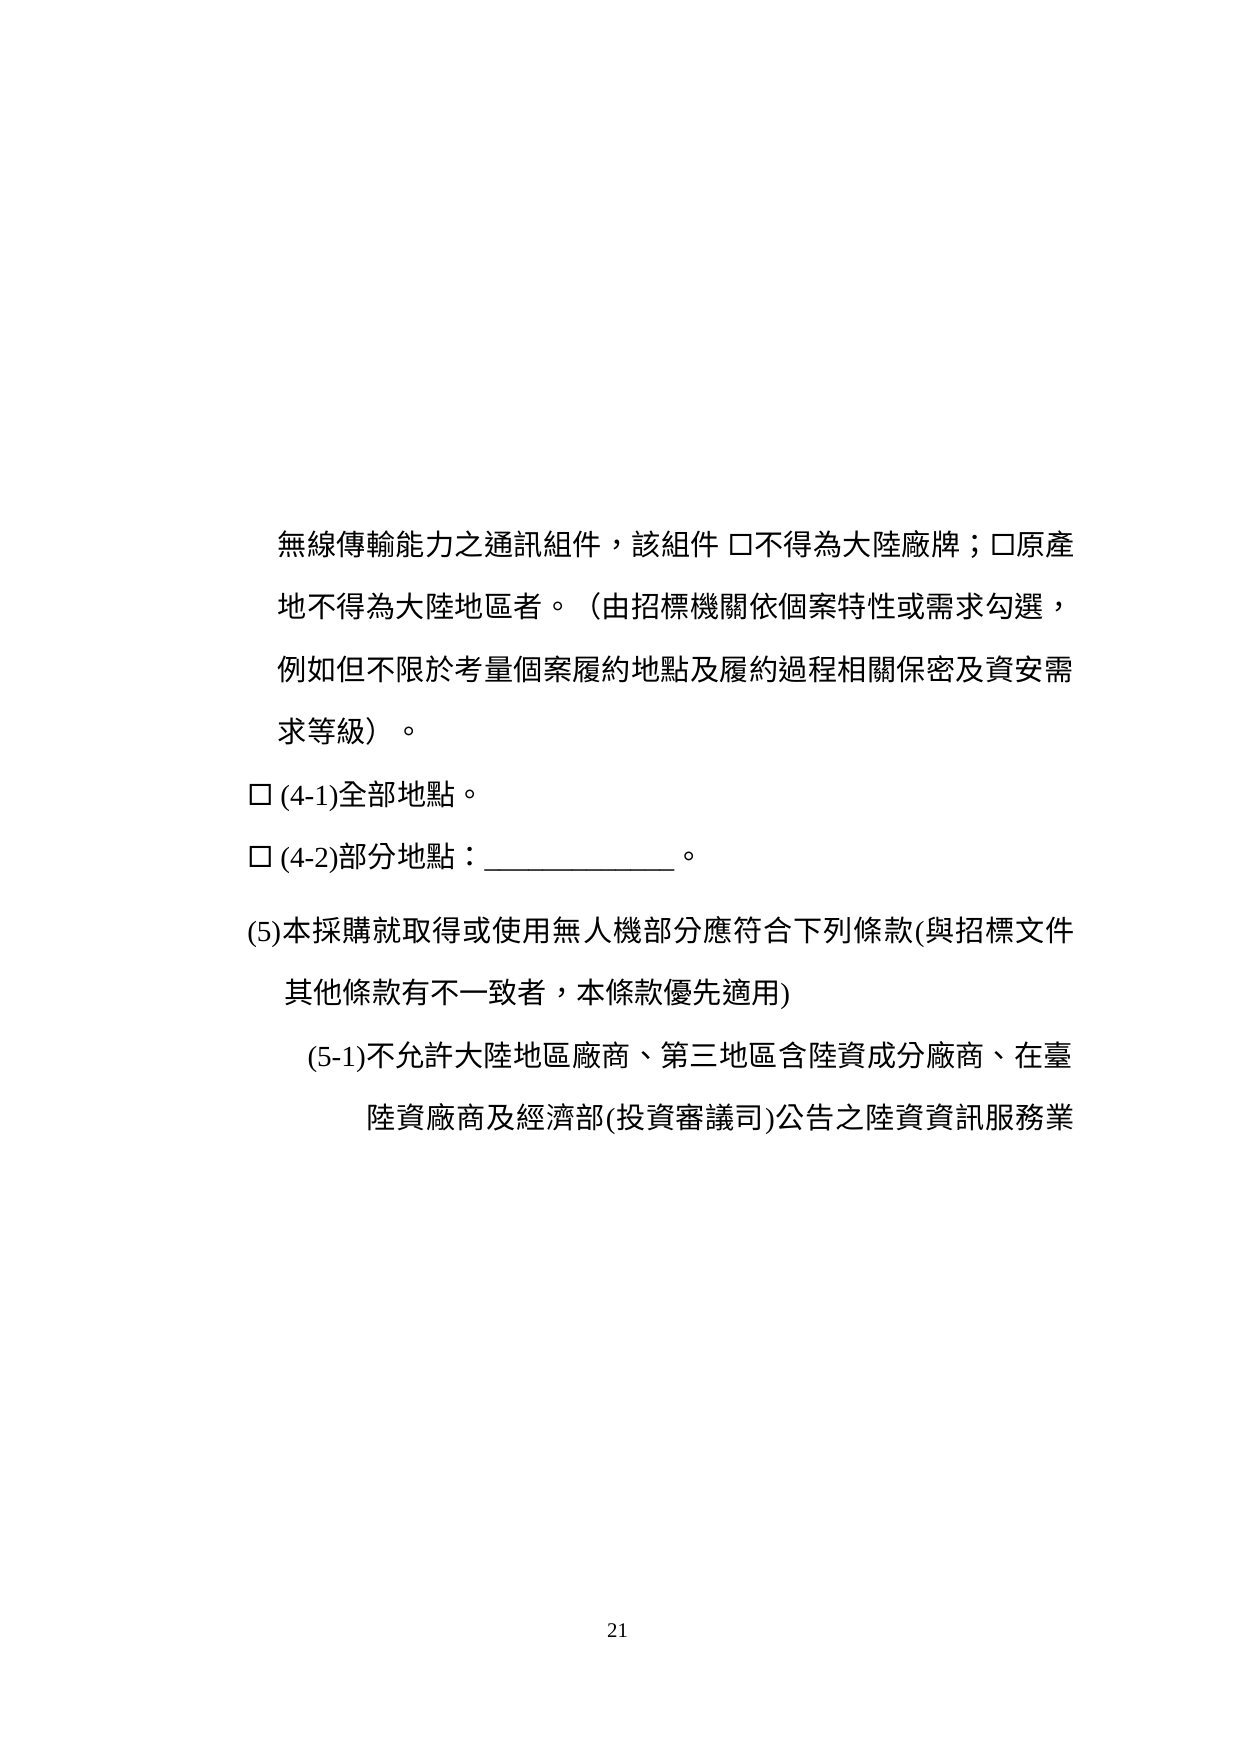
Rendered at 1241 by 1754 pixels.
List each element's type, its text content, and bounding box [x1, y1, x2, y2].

text (5)本採購就取得或使用無人機部分應符合下列條款(與招標文件其他條款有不一致者，本條款優先適用) [247, 887, 1075, 1012]
text  (4-1)全部地點。 [247, 751, 1075, 813]
text 無線傳輸能力之通訊組件，該組件 不得為大陸廠牌；原產地不得為大陸地區者。（由招標機關依個案特性或需求勾選，例如但不限於考量個案履約地點及履約過程相關保密及資安需求等級）。 [159, 501, 1075, 751]
text (5-1)不允許大陸地區廠商、第三地區含陸資成分廠商、在臺陸資廠商及經濟部(投資審議司)公告之陸資資訊服務業 [307, 1012, 1075, 1137]
text  (4-2)部分地點：_____________。 [247, 813, 1075, 876]
